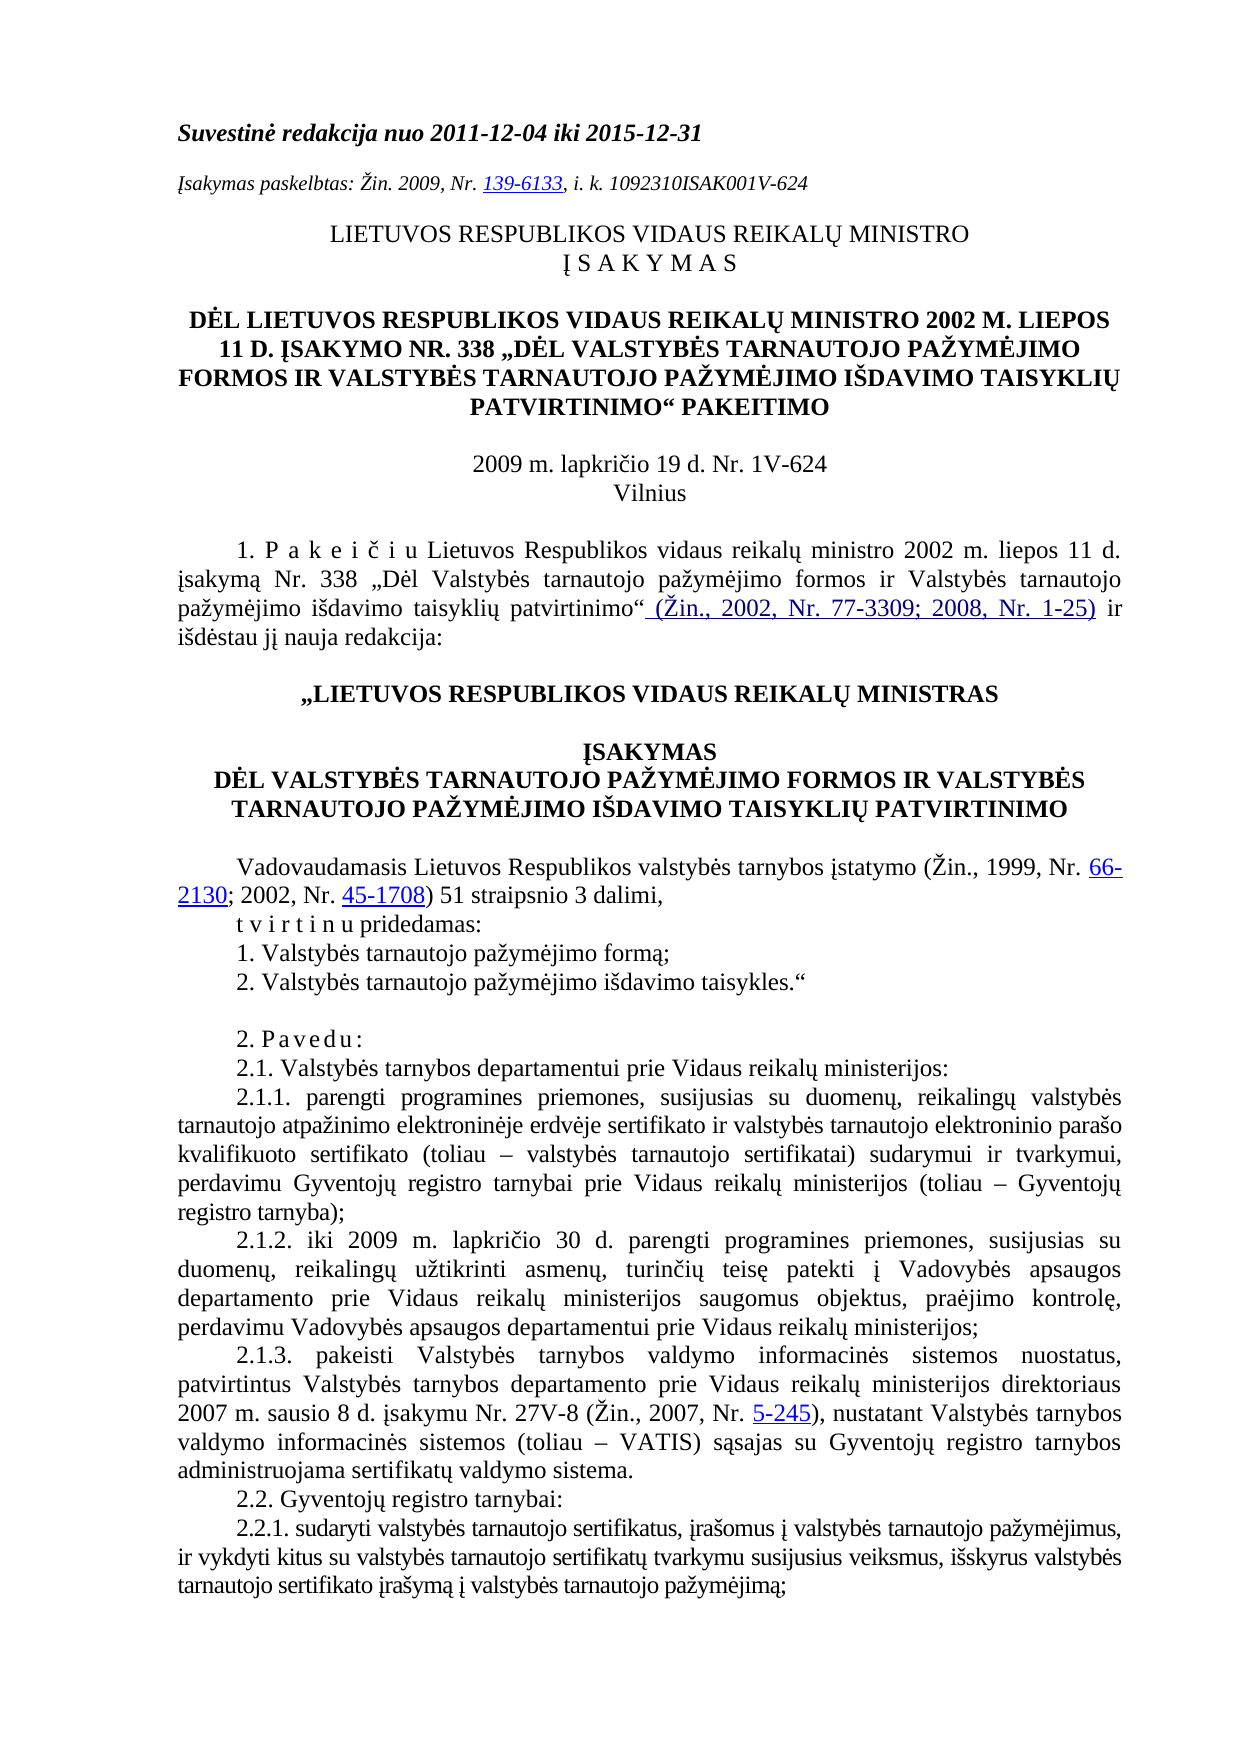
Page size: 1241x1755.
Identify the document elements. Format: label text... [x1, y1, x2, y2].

text 2.2. Gyventojų registro tarnybai: [177, 1484, 1122, 1513]
text 2.1.2. iki 2009 m. lapkričio 30 d. parengti programines priemones, susijusias su duomenų, reikalingų užtikrinti asmenų, turinčių teisę patekti į Vadovybės apsaugos departamento prie Vidaus reikalų ministerijos saugomus objektus, praėjimo kontrolę, perdavimu Vadovybės apsaugos departamentui prie Vidaus reikalų ministerijos; [177, 1225, 1122, 1340]
text 2.2.1. sudaryti valstybės tarnautojo sertifikatus, įrašomus į valstybės tarnautojo pažymėjimus, ir vykdyti kitus su valstybės tarnautojo sertifikatų tvarkymu susijusius veiksmus, išskyrus valstybės tarnautojo sertifikato įrašymą į valstybės tarnautojo pažymėjimą; [177, 1513, 1122, 1599]
text 2.1.3. pakeisti Valstybės tarnybos valdymo informacinės sistemos nuostatus, patvirtintus Valstybės tarnybos departamento prie Vidaus reikalų ministerijos direktoriaus 2007 m. sausio 8 d. įsakymu Nr. 27V-8 (Žin., 2007, Nr. 5-245), nustatant Valstybės tarnybos valdymo informacinės sistemos (toliau – VATIS) sąsajas su Gyventojų registro tarnybos administruojama sertifikatų valdymo sistema. [177, 1340, 1122, 1484]
text Įsakymas paskelbtas: Žin. 2009, Nr. 139-6133, i. k. 1092310ISAK001V-624 [177, 171, 1122, 195]
text 2. Pavedu: [177, 1024, 1122, 1053]
text Suvestinė redakcija nuo 2011-12-04 iki 2015-12-31 [177, 118, 1122, 147]
text DĖL LIETUVOS RESPUBLIKOS VIDAUS REIKALŲ MINISTRO 2002 m. LIEPOS 11 D. ĮSAKYMO Nr. 338 „DĖL VALSTYBĖS TARNAUTOJO PAŽYMĖJIMO FORMOS IR VALSTYBĖS TARNAUTOJO PAŽYMĖJIMO IŠDAVIMO TAISYKLIŲ PATVIRTINIMO“ PAKEITIMO [177, 305, 1122, 420]
text ĮSAKYMAS [177, 737, 1122, 765]
text „LIETUVOS RESPUBLIKOS VIDAUS REIKALŲ MINISTRAS [177, 679, 1122, 708]
text Vadovaudamasis Lietuvos Respublikos valstybės tarnybos įstatymo (Žin., 1999, Nr. 66-2130; 2002, Nr. 45-1708) 51 straipsnio 3 dalimi, [177, 852, 1122, 909]
text Vilnius [177, 478, 1122, 507]
text t v i r t i n u pridedamas: [177, 909, 1122, 938]
text DĖL VALSTYBĖS TARNAUTOJO PAŽYMĖJIMO FORMOS IR VALSTYBĖS TARNAUTOJO PAŽYMĖJIMO IŠDAVIMO TAISYKLIŲ PATVIRTINIMO [177, 765, 1122, 823]
text 2.1.1. parengti programines priemones, susijusias su duomenų, reikalingų valstybės tarnautojo atpažinimo elektroninėje erdvėje sertifikato ir valstybės tarnautojo elektroninio parašo kvalifikuoto sertifikato (toliau – valstybės tarnautojo sertifikatai) sudarymui ir tvarkymui, perdavimu Gyventojų registro tarnybai prie Vidaus reikalų ministerijos (toliau – Gyventojų registro tarnyba); [177, 1082, 1122, 1225]
text LIETUVOS RESPUBLIKOS VIDAUS REIKALŲ MINISTRO [177, 219, 1122, 248]
text 1. P a k e i č i u Lietuvos Respublikos vidaus reikalų ministro 2002 m. liepos 11 d. įsakymą Nr. 338 „Dėl Valstybės tarnautojo pažymėjimo formos ir Valstybės tarnautojo pažymėjimo išdavimo taisyklių patvirtinimo“ (Žin., 2002, Nr. 77-3309; 2008, Nr. 1-25) ir išdėstau jį nauja redakcija: [177, 535, 1122, 650]
text 1. Valstybės tarnautojo pažymėjimo formą; [177, 938, 1122, 967]
text 2009 m. lapkričio 19 d. Nr. 1V-624 [177, 449, 1122, 478]
text 2.1. Valstybės tarnybos departamentui prie Vidaus reikalų ministerijos: [177, 1053, 1122, 1082]
text 2. Valstybės tarnautojo pažymėjimo išdavimo taisykles.“ [177, 967, 1122, 995]
text Į S A K Y M A S [177, 248, 1122, 277]
